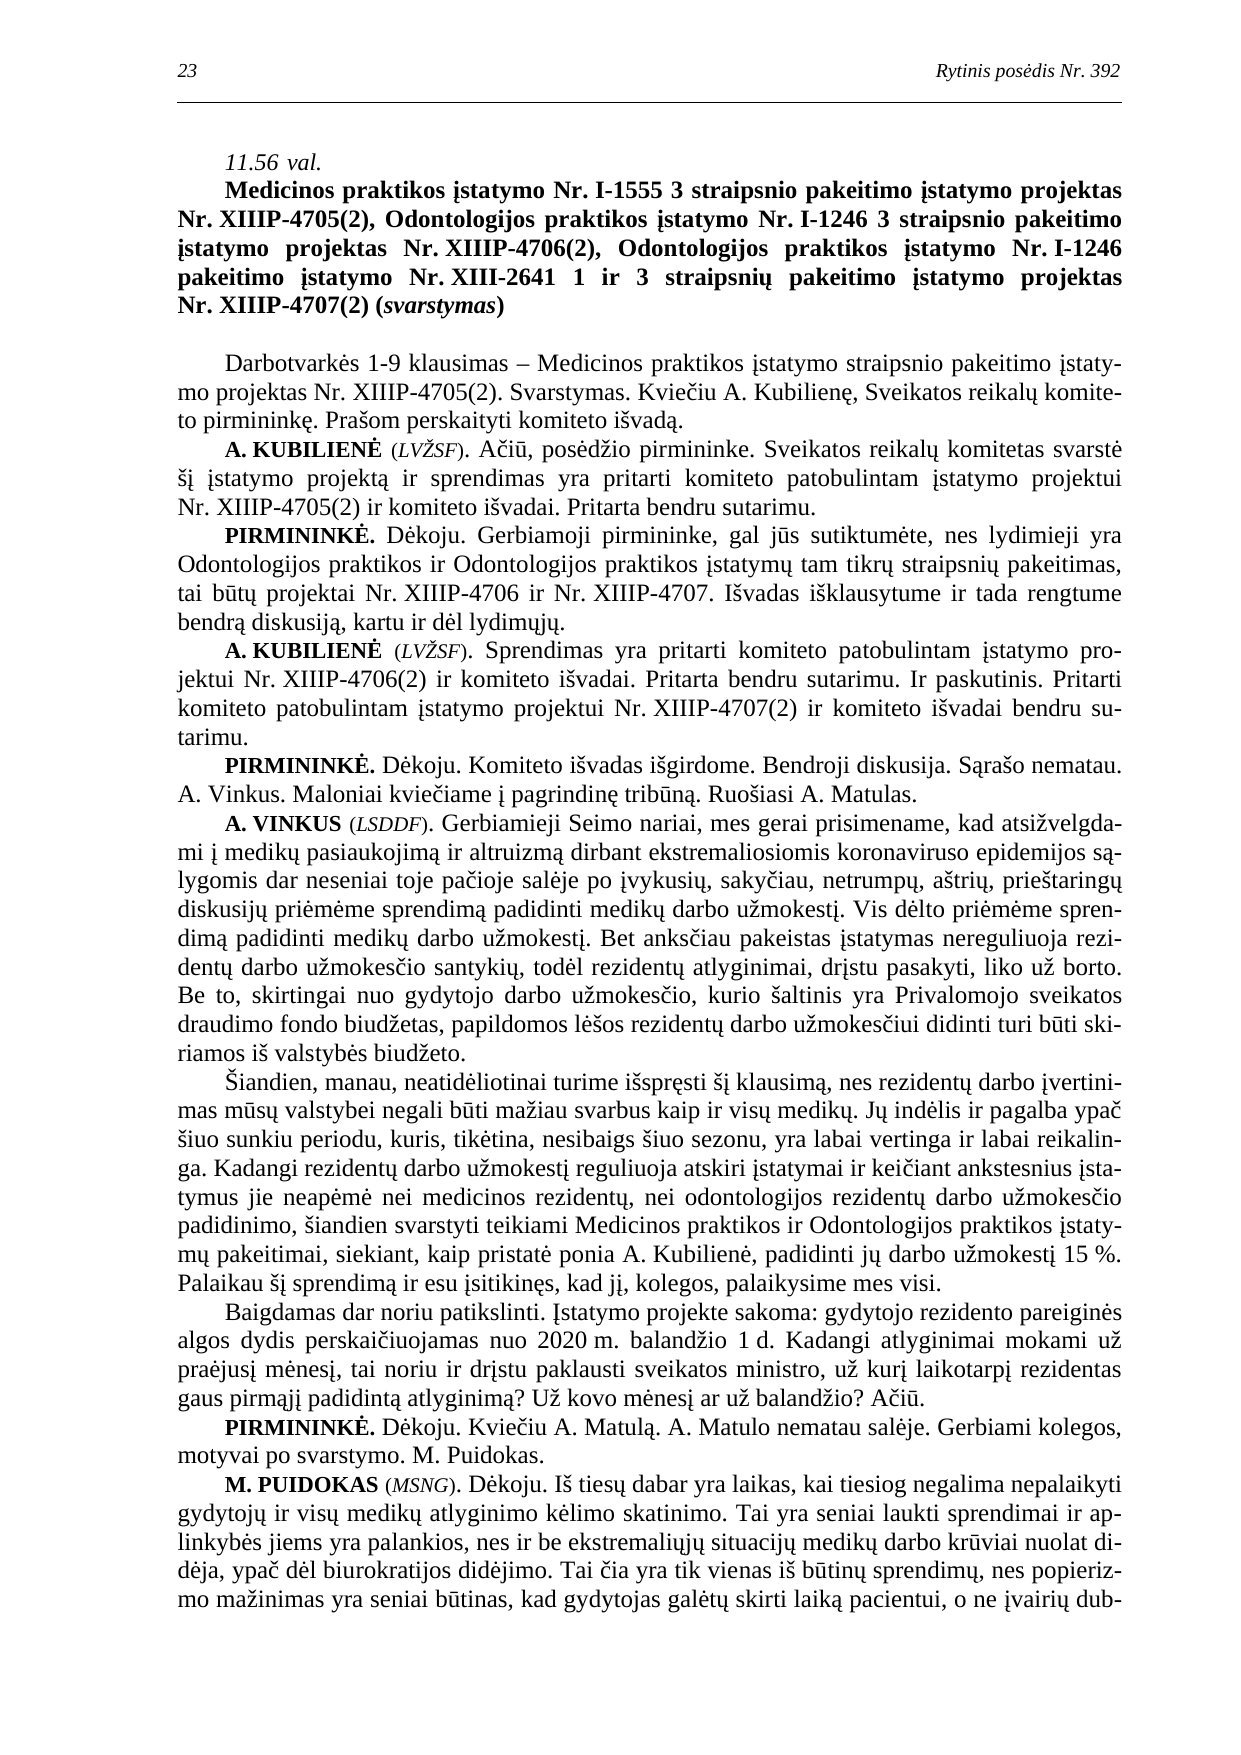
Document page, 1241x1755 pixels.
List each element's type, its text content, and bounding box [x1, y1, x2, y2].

text PIRMININKĖ. Dė­ko­ju. Ger­bia­mo­ji pir­mi­nin­ke, gal jūs su­tik­tu­mė­te, nes ly­di­mie­ji yra Odon­to­lo­gi­jos prak­ti­kos ir Odon­to­lo­gi­jos prak­ti­kos įsta­ty­mų tam tik­rų straips­nių pa­kei­ti­mas, tai bū­tų pro­jek­tai Nr. XIIIP-4706 ir Nr. XIIIP-4707. Iš­va­das iš­klau­sy­tu­me ir ta­da reng­tu­me ben­drą dis­ku­si­ją, kar­tu ir dėl ly­di­mų­jų. [177, 520, 1122, 635]
text 11.56 val. [224, 148, 1122, 175]
text A. KUBILIENĖ (LVŽSF). Ačiū, po­sė­džio pir­mi­nin­ke. Svei­ka­tos rei­ka­lų ko­mi­te­tas svars­tė šį įsta­ty­mo pro­jek­tą ir spren­di­mas yra pri­tar­ti ko­mi­te­to pa­to­bu­lin­tam įsta­ty­mo pro­jek­tui Nr. XIIIP-4705(2) ir ko­mi­te­to iš­va­dai. Pri­tar­ta ben­dru su­ta­ri­mu. [177, 434, 1122, 520]
text PIRMININKĖ. Dė­ko­ju. Ko­mi­te­to iš­va­das iš­gir­do­me. Ben­dro­ji dis­ku­si­ja. Są­ra­šo ne­ma­tau. A. Vin­kus. Ma­lo­niai kvie­čia­me į pa­grin­di­nę tri­bū­ną. Ruo­šia­si A. Ma­tu­las. [177, 750, 1122, 808]
text Šian­dien, ma­nau, ne­ati­dė­lio­ti­nai tu­ri­me iš­spręs­ti šį klau­si­mą, nes re­zi­den­tų dar­bo įver­ti­ni­mas mū­sų vals­ty­bei ne­ga­li bū­ti ma­žiau svar­bus kaip ir vi­sų me­di­kų. Jų in­dė­lis ir pa­gal­ba ypač šiuo sun­kiu pe­ri­odu, ku­ris, ti­kė­ti­na, ne­si­baigs šiuo se­zo­nu, yra la­bai ver­tin­ga ir la­bai rei­ka­lin­ga. Ka­dan­gi re­zi­den­tų dar­bo už­mo­kes­tį re­gu­liuo­ja at­ski­ri įsta­ty­mai ir kei­čiant anks­tes­nius įsta­ty­mus jie ne­apė­mė nei me­di­ci­nos re­zi­den­tų, nei odon­to­lo­gi­jos re­zi­den­tų dar­bo už­mo­kes­čio pa­di­di­ni­mo, šian­dien svars­ty­ti tei­kia­mi Me­di­ci­nos prak­ti­kos ir Odon­to­lo­gi­jos prak­ti­kos įsta­ty­mų pa­kei­ti­mai, sie­kiant, kaip pri­sta­tė po­nia A. Ku­bi­lie­nė, pa­di­din­ti jų dar­bo už­mo­kes­tį 15 %. Pa­lai­kau šį spren­di­mą ir esu įsi­ti­ki­nęs, kad jį, ko­le­gos, pa­lai­ky­si­me mes vi­si. [177, 1067, 1122, 1297]
text Baig­da­mas dar no­riu pa­tiks­lin­ti. Įsta­ty­mo pro­jek­te sa­ko­ma: gy­dy­to­jo re­zi­den­to pa­rei­gi­nės al­gos dy­dis per­skai­čiuo­ja­mas nuo 2020 m. ba­lan­džio 1 d. Ka­dan­gi at­ly­gi­ni­mai mo­ka­mi už pra­ėju­sį mė­ne­sį, tai no­riu ir drįs­tu pa­klaus­ti svei­ka­tos mi­nist­ro, už ku­rį lai­ko­tar­pį re­zi­den­tas gaus pir­mą­jį pa­di­din­tą at­ly­gi­ni­mą? Už ko­vo mė­ne­sį ar už ba­lan­džio? Ačiū. [177, 1297, 1122, 1412]
text Dar­bo­tvarkės 1-9 klau­si­mas – Me­di­ci­nos prak­ti­kos įsta­ty­mo straips­nio pa­kei­ti­mo įsta­ty­mo pro­jek­tas Nr. XIIIP-4705(2). Svars­ty­mas. Kvie­čiu A. Ku­bi­lie­nę, Svei­ka­tos rei­ka­lų ko­mi­te­to pir­mi­nin­kę. Pra­šom per­skai­ty­ti ko­mi­te­to iš­va­dą. [177, 348, 1122, 434]
text M. PUIDOKAS (MSNG). Dė­ko­ju. Iš tie­sų da­bar yra lai­kas, kai tie­siog ne­ga­li­ma ne­pa­lai­ky­ti gy­dy­to­jų ir vi­sų me­di­kų at­ly­gi­ni­mo kė­li­mo ska­ti­ni­mo. Tai yra se­niai lauk­ti spren­di­mai ir ap­lin­ky­bės jiems yra pa­lan­kios, nes ir be eks­tre­ma­liųjų si­tu­a­ci­jų me­di­kų dar­bo krū­viai nuo­lat di­dė­ja, ypač dėl biu­ro­kratijos di­dė­ji­mo. Tai čia yra tik vie­nas iš bū­ti­nų spren­di­mų, nes po­pie­riz­mo ma­ži­ni­mas yra se­niai bū­ti­nas, kad gy­dy­to­jas ga­lė­tų skir­ti lai­ką pa­cien­tui, o ne įvai­rių dub­ [177, 1469, 1122, 1613]
text A. KUBILIENĖ (LVŽSF). Spren­di­mas yra pri­tar­ti ko­mi­te­to pa­to­bu­lin­tam įsta­ty­mo pro­jektui Nr. XIIIP-4706(2) ir ko­mi­te­to iš­va­dai. Pri­tar­ta ben­dru su­ta­ri­mu. Ir pas­ku­ti­nis. Pri­tar­ti ko­mi­te­to pa­to­bu­lin­tam įsta­ty­mo pro­jek­tui Nr. XIIIP-4707(2) ir ko­mi­te­to iš­va­dai ben­dru su­tarimu. [177, 635, 1122, 750]
text A. VINKUS (LSDDF). Ger­bia­mie­ji Sei­mo na­riai, mes ge­rai pri­si­me­na­me, kad at­si­žvelg­da­mi į me­di­kų pa­si­au­ko­ji­mą ir al­truiz­mą dir­bant eks­tre­ma­liosio­mis ko­ro­na­vi­ru­so epi­de­mi­jos są­ly­go­mis dar ne­se­niai to­je pa­čio­je sa­lė­je po įvy­ku­sių, sa­ky­čiau, ne­trum­pų, ašt­rių, prieš­ta­rin­gų dis­ku­si­jų pri­ėmė­me spren­di­mą pa­di­din­ti me­di­kų dar­bo už­mo­kes­tį. Vis dėl­to pri­ėmė­me spren­di­mą pa­di­din­ti me­di­kų dar­bo už­mo­kes­tį. Bet anks­čiau pa­keis­tas įsta­ty­mas ne­re­gu­liuo­ja re­zi­den­tų dar­bo už­mo­kes­čio san­ty­kių, to­dėl re­zi­den­tų at­ly­gi­ni­mai, drįs­tu pa­sa­ky­ti, li­ko už bor­to. Be to, skir­tin­gai nuo gy­dy­to­jo dar­bo už­mo­kes­čio, ku­rio šal­ti­nis yra Pri­va­lo­mo­jo svei­ka­tos drau­di­mo fon­do biu­dže­tas, pa­pil­do­mos lė­šos re­zi­den­tų dar­bo už­mo­kes­čiui di­din­ti tu­ri bū­ti ski­ria­mos iš vals­ty­bės biu­dže­to. [177, 808, 1122, 1067]
text PIRMININKĖ. Dė­ko­ju. Kvie­čiu A. Ma­tu­lą. A. Ma­tu­lo ne­ma­tau sa­lė­je. Ger­bia­mi ko­le­gos, mo­ty­vai po svars­ty­mo. M. Pui­do­kas. [177, 1412, 1122, 1469]
text Me­di­ci­nos prak­ti­kos įsta­ty­mo Nr. I-1555 3 straips­nio pa­kei­ti­mo įsta­ty­mo pro­jek­tas Nr. XIIIP-4705(2), Odon­to­lo­gi­jos prak­ti­kos įsta­ty­mo Nr. I-1246 3 straips­nio pa­kei­ti­mo įsta­ty­mo pro­jek­tas Nr. XIIIP-4706(2), Odon­to­lo­gi­jos prak­ti­kos įsta­ty­mo Nr. I-1246 pakei­ti­mo įsta­ty­mo Nr. XIII-2641 1 ir 3 straips­nių pa­kei­ti­mo įsta­ty­mo pro­jek­tas Nr. XIIIP-4707(2) (svars­ty­mas) [177, 175, 1122, 319]
